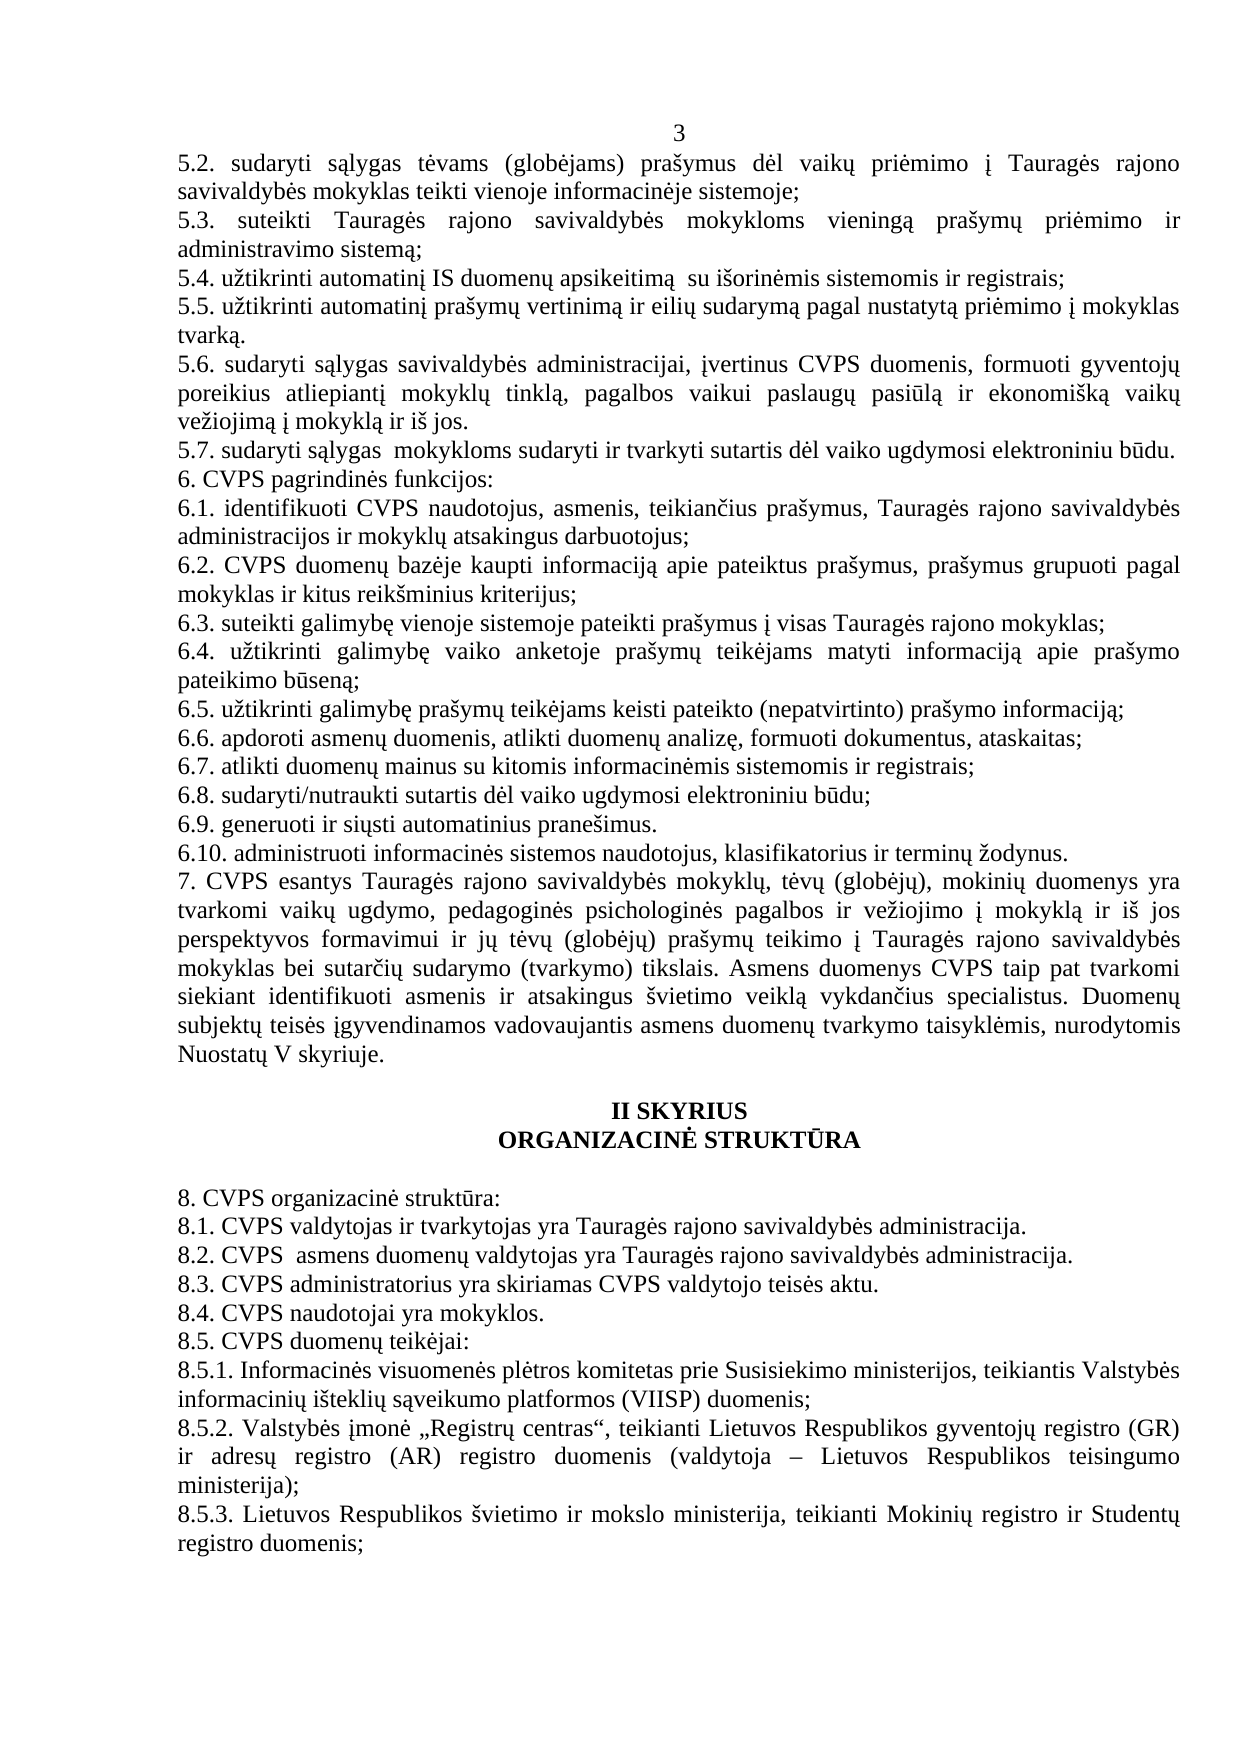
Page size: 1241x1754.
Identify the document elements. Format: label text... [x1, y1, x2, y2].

text 8. CVPS organizacinė struktūra: [177, 1183, 1181, 1211]
text 6.2. CVPS duomenų bazėje kaupti informaciją apie pateiktus prašymus, prašymus grupuoti pagal mokyklas ir kitus reikšminius kriterijus; [177, 550, 1181, 608]
text 6.9. generuoti ir siųsti automatinius pranešimus. [177, 809, 1181, 838]
text 5.6. sudaryti sąlygas savivaldybės administracijai, įvertinus CVPS duomenis, formuoti gyventojų poreikius atliepiantį mokyklų tinklą, pagalbos vaikui paslaugų pasiūlą ir ekonomišką vaikų vežiojimą į mokyklą ir iš jos. [177, 349, 1181, 435]
text 8.2. CVPS asmens duomenų valdytojas yra Tauragės rajono savivaldybės administracija. [177, 1240, 1181, 1269]
text 5.4. užtikrinti automatinį IS duomenų apsikeitimą su išorinėmis sistemomis ir registrais; [177, 263, 1181, 291]
text 6. CVPS pagrindinės funkcijos: [177, 464, 1181, 493]
text 8.5.3. Lietuvos Respublikos švietimo ir mokslo ministerija, teikianti Mokinių registro ir Studentų registro duomenis; [177, 1499, 1181, 1556]
text 8.1. CVPS valdytojas ir tvarkytojas yra Tauragės rajono savivaldybės administracija. [177, 1211, 1181, 1240]
text 5.2. sudaryti sąlygas tėvams (globėjams) prašymus dėl vaikų priėmimo į Tauragės rajono savivaldybės mokyklas teikti vienoje informacinėje sistemoje; [177, 148, 1181, 205]
text 5.7. sudaryti sąlygas mokykloms sudaryti ir tvarkyti sutartis dėl vaiko ugdymosi elektroniniu būdu. [177, 435, 1181, 464]
text 6.5. užtikrinti galimybę prašymų teikėjams keisti pateikto (nepatvirtinto) prašymo informaciją; [177, 694, 1181, 723]
text 6.7. atlikti duomenų mainus su kitomis informacinėmis sistemomis ir registrais; [177, 751, 1181, 780]
text ORGANIZACINĖ STRUKTŪRA [177, 1125, 1181, 1154]
text II SKYRIUS [177, 1096, 1181, 1125]
text 8.5. CVPS duomenų teikėjai: [177, 1326, 1181, 1355]
text 8.3. CVPS administratorius yra skiriamas CVPS valdytojo teisės aktu. [177, 1269, 1181, 1298]
text 6.6. apdoroti asmenų duomenis, atlikti duomenų analizę, formuoti dokumentus, ataskaitas; [177, 723, 1181, 751]
text 5.5. užtikrinti automatinį prašymų vertinimą ir eilių sudarymą pagal nustatytą priėmimo į mokyklas tvarką. [177, 291, 1181, 349]
text 6.8. sudaryti/nutraukti sutartis dėl vaiko ugdymosi elektroniniu būdu; [177, 780, 1181, 809]
text 7. CVPS esantys Tauragės rajono savivaldybės mokyklų, tėvų (globėjų), mokinių duomenys yra tvarkomi vaikų ugdymo, pedagoginės psichologinės pagalbos ir vežiojimo į mokyklą ir iš jos perspektyvos formavimui ir jų tėvų (globėjų) prašymų teikimo į Tauragės rajono savivaldybės mokyklas bei sutarčių sudarymo (tvarkymo) tikslais. Asmens duomenys CVPS taip pat tvarkomi siekiant identifikuoti asmenis ir atsakingus švietimo veiklą vykdančius specialistus. Duomenų subjektų teisės įgyvendinamos vadovaujantis asmens duomenų tvarkymo taisyklėmis, nurodytomis Nuostatų V skyriuje. [177, 866, 1181, 1068]
text 8.5.1. Informacinės visuomenės plėtros komitetas prie Susisiekimo ministerijos, teikiantis Valstybės informacinių išteklių sąveikumo platformos (VIISP) duomenis; [177, 1355, 1181, 1413]
text 8.5.2. Valstybės įmonė „Registrų centras“, teikianti Lietuvos Respublikos gyventojų registro (GR) ir adresų registro (AR) registro duomenis (valdytoja – Lietuvos Respublikos teisingumo ministerija); [177, 1413, 1181, 1499]
text 6.4. užtikrinti galimybę vaiko anketoje prašymų teikėjams matyti informaciją apie prašymo pateikimo būseną; [177, 636, 1181, 694]
text 6.3. suteikti galimybę vienoje sistemoje pateikti prašymus į visas Tauragės rajono mokyklas; [177, 608, 1181, 636]
text 8.4. CVPS naudotojai yra mokyklos. [177, 1298, 1181, 1326]
text 5.3. suteikti Tauragės rajono savivaldybės mokykloms vieningą prašymų priėmimo ir administravimo sistemą; [177, 205, 1181, 263]
text 6.1. identifikuoti CVPS naudotojus, asmenis, teikiančius prašymus, Tauragės rajono savivaldybės administracijos ir mokyklų atsakingus darbuotojus; [177, 493, 1181, 550]
text 6.10. administruoti informacinės sistemos naudotojus, klasifikatorius ir terminų žodynus. [177, 838, 1181, 866]
